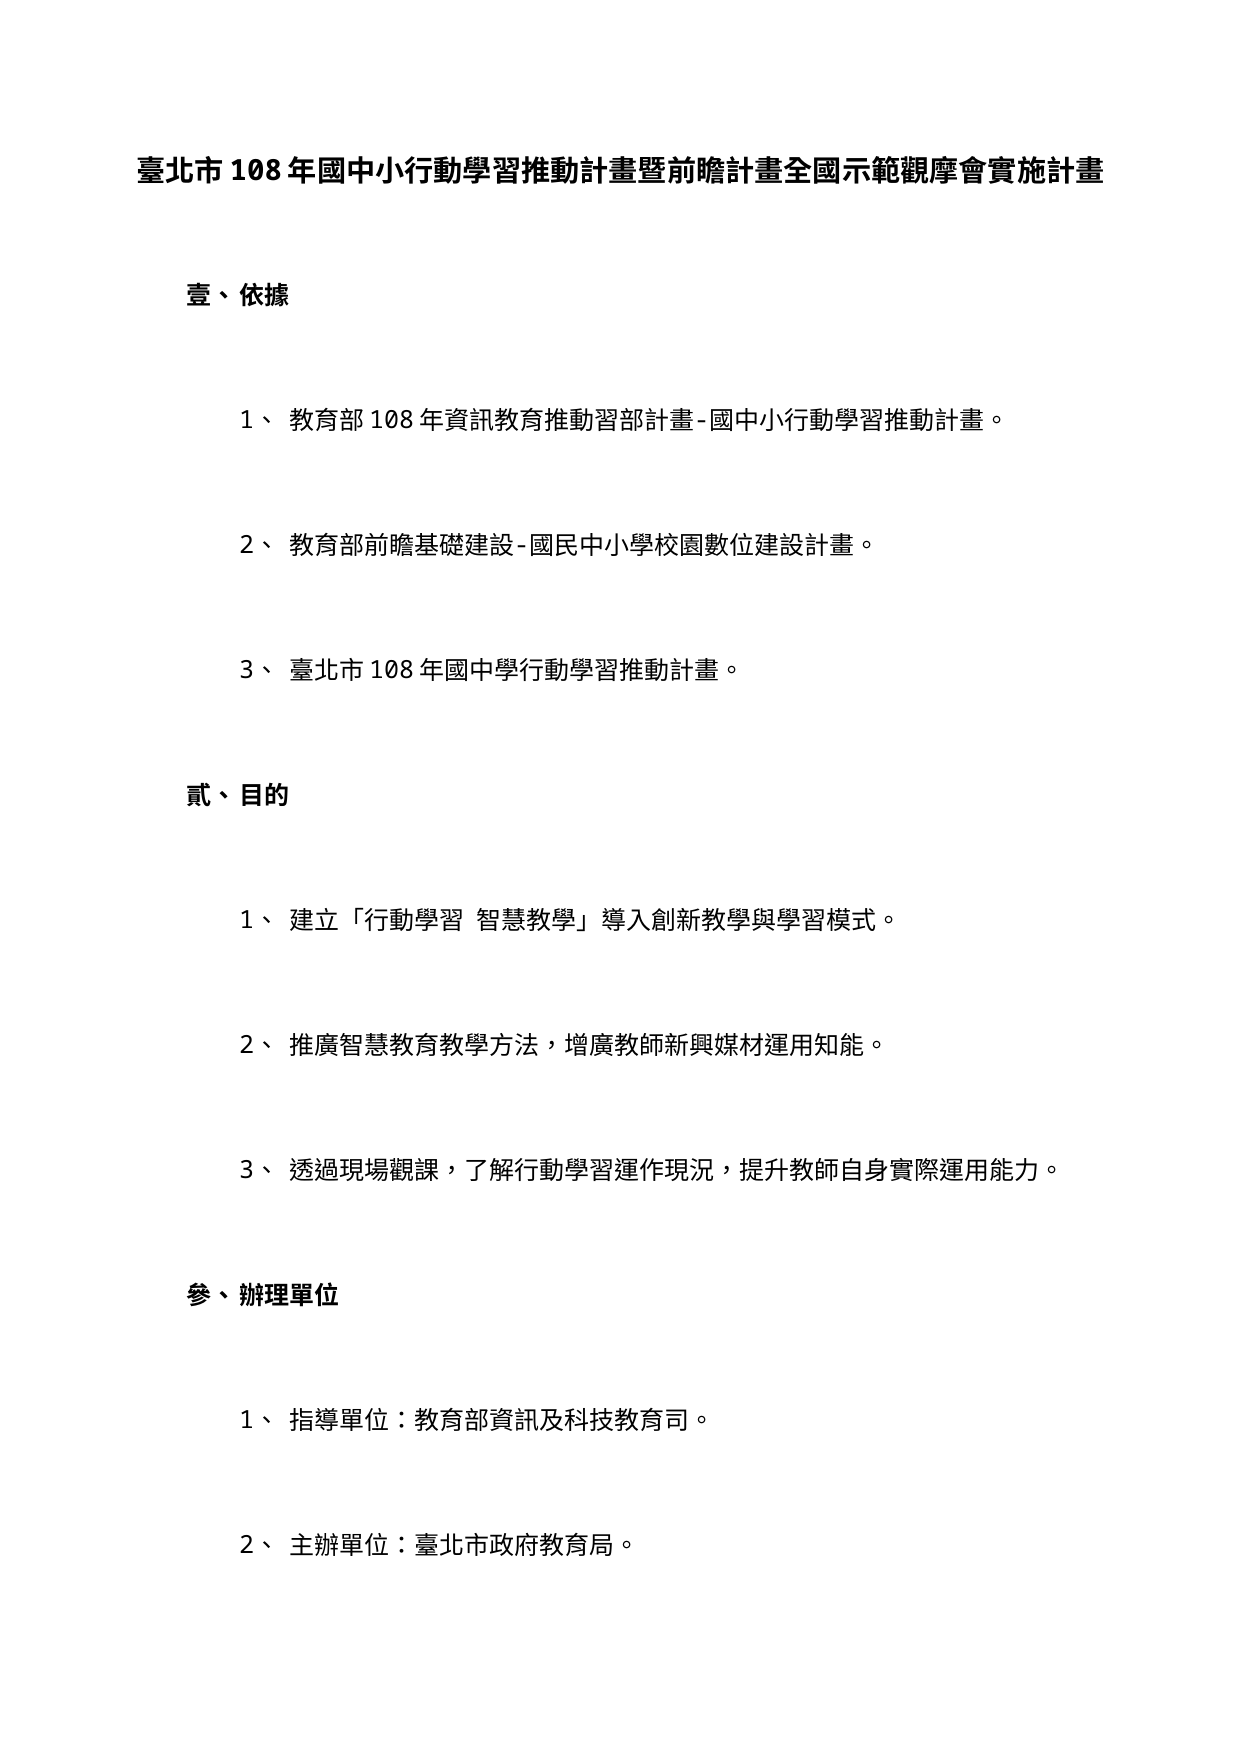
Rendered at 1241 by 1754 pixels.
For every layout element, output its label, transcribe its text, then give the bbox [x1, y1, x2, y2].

list 推廣智慧教育教學方法，增廣教師新興媒材運用知能。 [239, 1002, 1104, 1064]
list 目的 [186, 752, 1104, 814]
list 教育部前瞻基礎建設-國民中小學校園數位建設計畫。 [239, 502, 1104, 564]
list 透過現場觀課，了解行動學習運作現況，提升教師自身實際運用能力。 [239, 1127, 1104, 1189]
list 教育部108年資訊教育推動習部計畫-國中小行動學習推動計畫。 [239, 377, 1104, 439]
list 依據 [186, 252, 1104, 314]
list 臺北市108年國中學行動學習推動計畫。 [239, 627, 1104, 689]
list 主辦單位：臺北市政府教育局。 [239, 1502, 1104, 1564]
text 臺北市108年國中小行動學習推動計畫暨前瞻計畫全國示範觀摩會實施計畫 [136, 127, 1104, 189]
list 辦理單位 [186, 1252, 1104, 1314]
list 建立「行動學習 智慧教學」導入創新教學與學習模式。 [239, 877, 1104, 939]
list 指導單位：教育部資訊及科技教育司。 [239, 1377, 1104, 1439]
